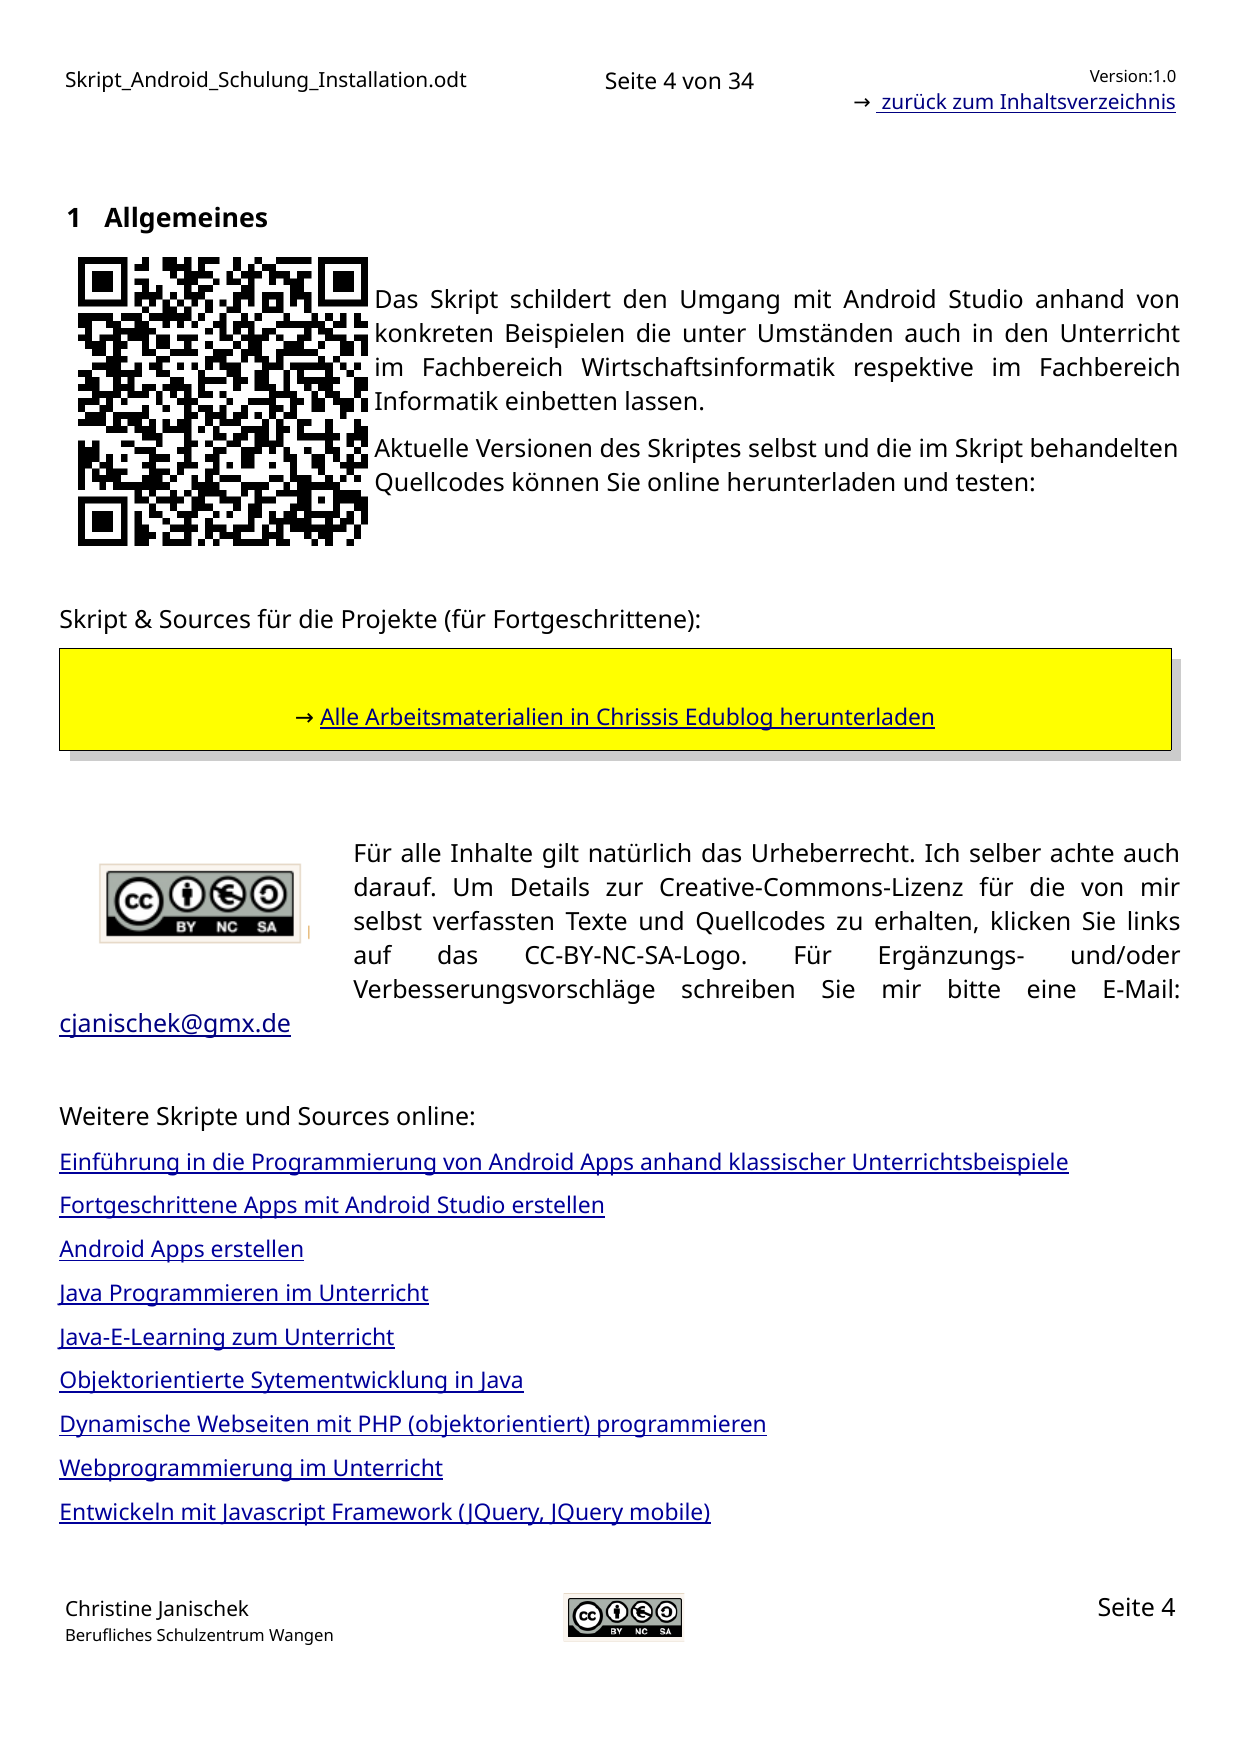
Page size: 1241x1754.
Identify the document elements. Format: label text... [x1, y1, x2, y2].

subtitle Allgemeines [59, 199, 1181, 235]
table_header → Alle Arbeitsmaterialien in Chrissis Edublog herunterladen [60, 649, 1171, 750]
text Dynamische Webseiten mit PHP (objektorientiert) programmieren [59, 1408, 1181, 1439]
picture [563, 1592, 685, 1642]
text Aktuelle Versionen des Skriptes selbst und die im Skript behandelten Quellcodes können Sie online herunterladen und testen: [374, 431, 1181, 499]
text Android Apps erstellen [59, 1233, 1181, 1264]
text Einführung in die Programmierung von Android Apps anhand klassischer Unterrichtsbeispiele [59, 1146, 1181, 1177]
text Das Skript schildert den Umgang mit Android Studio anhand von konkreten Beispielen die unter Umständen auch in den Unterricht im Fachbereich Wirtschaftsinformatik respektive im Fachbereich Informatik einbetten lassen. [374, 282, 1181, 418]
text Entwickeln mit Javascript Framework (JQuery, JQuery mobile) [59, 1496, 1181, 1527]
text Java-E-Learning zum Unterricht [59, 1321, 1181, 1352]
text Java Programmieren im Unterricht [59, 1277, 1181, 1308]
text Fortgeschrittene Apps mit Android Studio erstellen [59, 1189, 1181, 1221]
text Webprogrammierung im Unterricht [59, 1452, 1181, 1483]
picture [95, 858, 310, 951]
text Für alle Inhalte gilt natürlich das Urheberrecht. Ich selber achte auch darauf. Um Details zur Creative-Commons-Lizenz für die von mir selbst verfassten Texte und Quellcodes zu erhalten, klicken Sie links auf das CC-BY-NC-SA-Logo. Für Ergänzungs- und/oder Verbesserungsvorschläge schreiben Sie mir bitte eine E-Mail: cjanischek@gmx.de [59, 836, 1181, 1040]
text Objektorientierte Sytementwicklung in Java [59, 1364, 1181, 1396]
picture [71, 250, 374, 553]
text Weitere Skripte und Sources online: [59, 1099, 1181, 1133]
text Skript & Sources für die Projekte (für Fortgeschrittene): [59, 601, 1181, 636]
